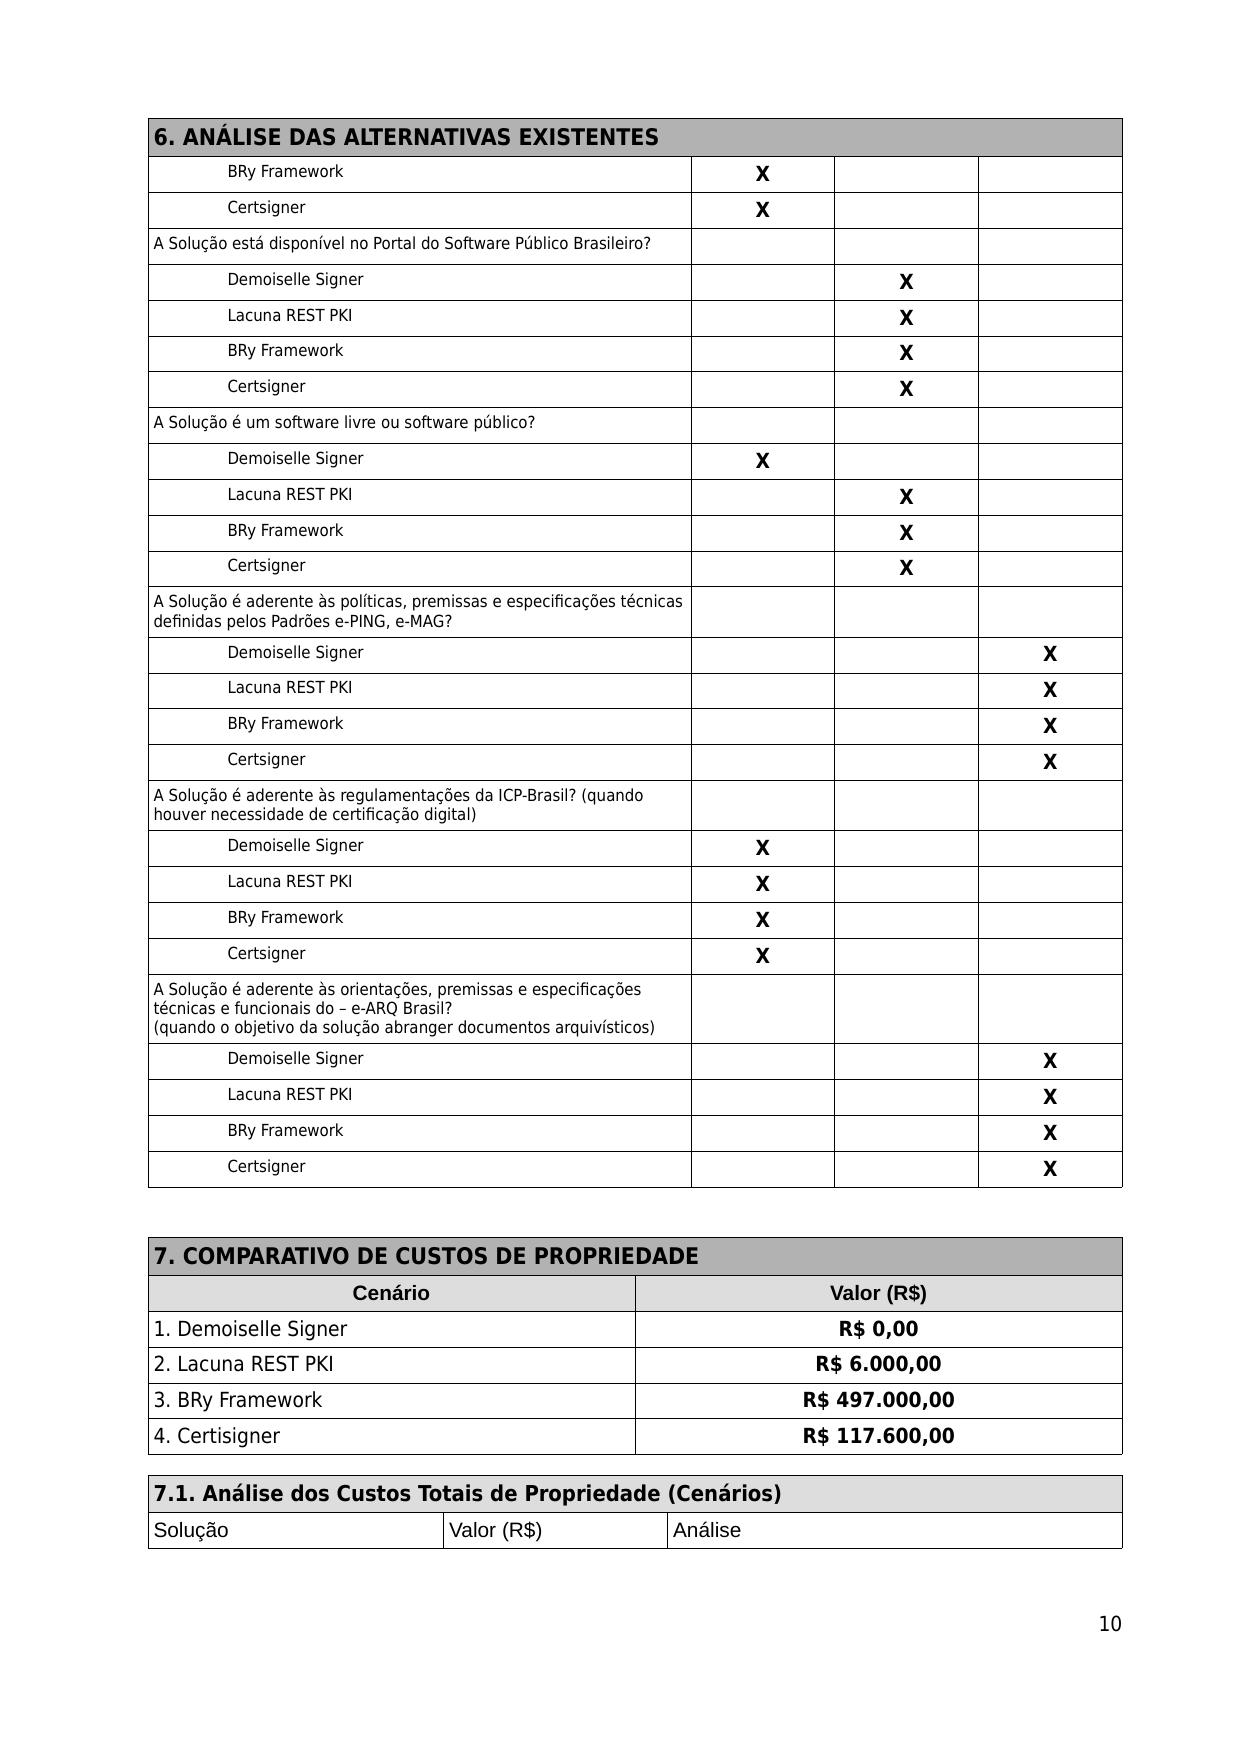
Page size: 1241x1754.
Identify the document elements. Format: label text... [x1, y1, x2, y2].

table_cell A Solução é aderente às regulamentações da ICP-Brasil? (quando houver necessidade de certificação digital) [149, 781, 691, 830]
table_cell [835, 867, 978, 902]
table_cell X [692, 444, 834, 479]
table_cell A Solução é um software livre ou software público? [149, 408, 691, 443]
table_cell [835, 408, 978, 443]
table_cell [692, 587, 834, 637]
table_cell [692, 480, 834, 515]
table_cell [692, 372, 834, 407]
table_cell Lacuna REST PKI [149, 867, 691, 902]
table_cell [835, 781, 978, 830]
table_cell X [692, 157, 834, 192]
table_cell [979, 781, 1122, 830]
table_cell 1. Demoiselle Signer [149, 1312, 635, 1347]
table_cell [979, 903, 1122, 938]
table_cell BRy Framework [149, 709, 691, 744]
table_cell Certsigner [149, 745, 691, 780]
table_cell X [979, 745, 1122, 780]
table_cell X [835, 516, 978, 551]
table_cell [979, 265, 1122, 300]
table_cell [835, 638, 978, 672]
table_cell 2. Lacuna REST PKI [149, 1348, 635, 1382]
table_cell Certsigner [149, 939, 691, 974]
table_cell X [979, 674, 1122, 708]
table_cell R$ 6.000,00 [636, 1348, 1122, 1382]
table_cell [692, 674, 834, 708]
table_cell X [692, 193, 834, 228]
table_cell Demoiselle Signer [149, 1044, 691, 1079]
table_cell Certsigner [149, 372, 691, 407]
table_cell BRy Framework [149, 337, 691, 371]
table_cell [692, 709, 834, 744]
table_cell [835, 1152, 978, 1187]
table_cell [979, 975, 1122, 1043]
table_cell [835, 939, 978, 974]
table_cell Valor (R$) [444, 1513, 667, 1548]
table_header ANÁLISE DAS ALTERNATIVAS EXISTENTES [149, 119, 1122, 156]
table_cell X [979, 1080, 1122, 1115]
table_cell Certsigner [149, 1152, 691, 1187]
table_cell [979, 444, 1122, 479]
table_cell X [835, 337, 978, 371]
table_cell [979, 193, 1122, 228]
table_cell A Solução é aderente às políticas, premissas e especificações técnicas definidas pelos Padrões e-PING, e-MAG? [149, 587, 691, 637]
table_cell [979, 408, 1122, 443]
table_cell BRy Framework [149, 157, 691, 192]
table_cell X [979, 709, 1122, 744]
table_cell Lacuna REST PKI [149, 480, 691, 515]
table_cell Demoiselle Signer [149, 265, 691, 300]
table_cell Certsigner [149, 552, 691, 586]
table_cell X [835, 480, 978, 515]
table_cell [692, 1116, 834, 1151]
table_cell X [835, 265, 978, 300]
table_cell Solução [149, 1513, 443, 1548]
table_cell Valor (R$) [636, 1276, 1122, 1311]
table_cell R$ 497.000,00 [636, 1384, 1122, 1418]
table_cell X [692, 903, 834, 938]
table_cell A Solução está disponível no Portal do Software Público Brasileiro? [149, 229, 691, 264]
table_cell [692, 745, 834, 780]
table_cell [979, 939, 1122, 974]
table_cell [835, 1080, 978, 1115]
table_cell [692, 337, 834, 371]
table_cell R$ 0,00 [636, 1312, 1122, 1347]
table_cell [692, 1152, 834, 1187]
table_cell [979, 229, 1122, 264]
table_cell [835, 1044, 978, 1079]
table_cell [692, 516, 834, 551]
table_cell [835, 975, 978, 1043]
table_cell A Solução é aderente às orientações, premissas e especificações técnicas e funcionais do – e-ARQ Brasil? (quando o objetivo da solução abranger documentos arquivísticos) [149, 975, 691, 1043]
table_cell [979, 301, 1122, 336]
table_cell [979, 480, 1122, 515]
table_cell X [835, 552, 978, 586]
table_cell Análise [668, 1513, 1122, 1548]
table_cell [979, 516, 1122, 551]
table_cell X [979, 638, 1122, 672]
table_cell X [692, 831, 834, 866]
table_header COMPARATIVO DE CUSTOS DE PROPRIEDADE [149, 1238, 1122, 1275]
table_cell X [692, 939, 834, 974]
table_cell X [835, 301, 978, 336]
table_cell Lacuna REST PKI [149, 301, 691, 336]
table_cell [979, 337, 1122, 371]
table_cell BRy Framework [149, 903, 691, 938]
table_cell [835, 745, 978, 780]
table_cell [835, 444, 978, 479]
table_cell [835, 903, 978, 938]
table_cell [835, 1116, 978, 1151]
table_cell Lacuna REST PKI [149, 674, 691, 708]
table_cell [692, 229, 834, 264]
table_cell R$ 117.600,00 [636, 1419, 1122, 1454]
table_cell 3. BRy Framework [149, 1384, 635, 1418]
table_cell X [979, 1152, 1122, 1187]
table_header Análise dos Custos Totais de Propriedade (Cenários) [149, 1476, 1122, 1512]
table_cell [835, 229, 978, 264]
table_cell [692, 1044, 834, 1079]
table_cell [692, 638, 834, 672]
table_cell [979, 867, 1122, 902]
table_cell [835, 193, 978, 228]
table_cell X [979, 1116, 1122, 1151]
table_cell X [835, 372, 978, 407]
table_cell Demoiselle Signer [149, 831, 691, 866]
table_cell [979, 157, 1122, 192]
table_cell [835, 674, 978, 708]
table_cell [835, 709, 978, 744]
table_cell [835, 587, 978, 637]
table_cell [979, 587, 1122, 637]
table_cell X [979, 1044, 1122, 1079]
table_cell [692, 265, 834, 300]
table_cell BRy Framework [149, 516, 691, 551]
table_cell [692, 301, 834, 336]
table_cell [692, 781, 834, 830]
table_cell [979, 831, 1122, 866]
table_cell Certsigner [149, 193, 691, 228]
table_cell [979, 372, 1122, 407]
table_cell 4. Certisigner [149, 1419, 635, 1454]
table_cell X [692, 867, 834, 902]
table_cell [692, 552, 834, 586]
table_cell Cenário [149, 1276, 635, 1311]
table_cell [979, 552, 1122, 586]
table_cell [692, 408, 834, 443]
table_cell Demoiselle Signer [149, 638, 691, 672]
table_cell [692, 975, 834, 1043]
table_cell Demoiselle Signer [149, 444, 691, 479]
table_cell [835, 831, 978, 866]
table_cell [835, 157, 978, 192]
table_cell Lacuna REST PKI [149, 1080, 691, 1115]
table_cell [692, 1080, 834, 1115]
table_cell BRy Framework [149, 1116, 691, 1151]
